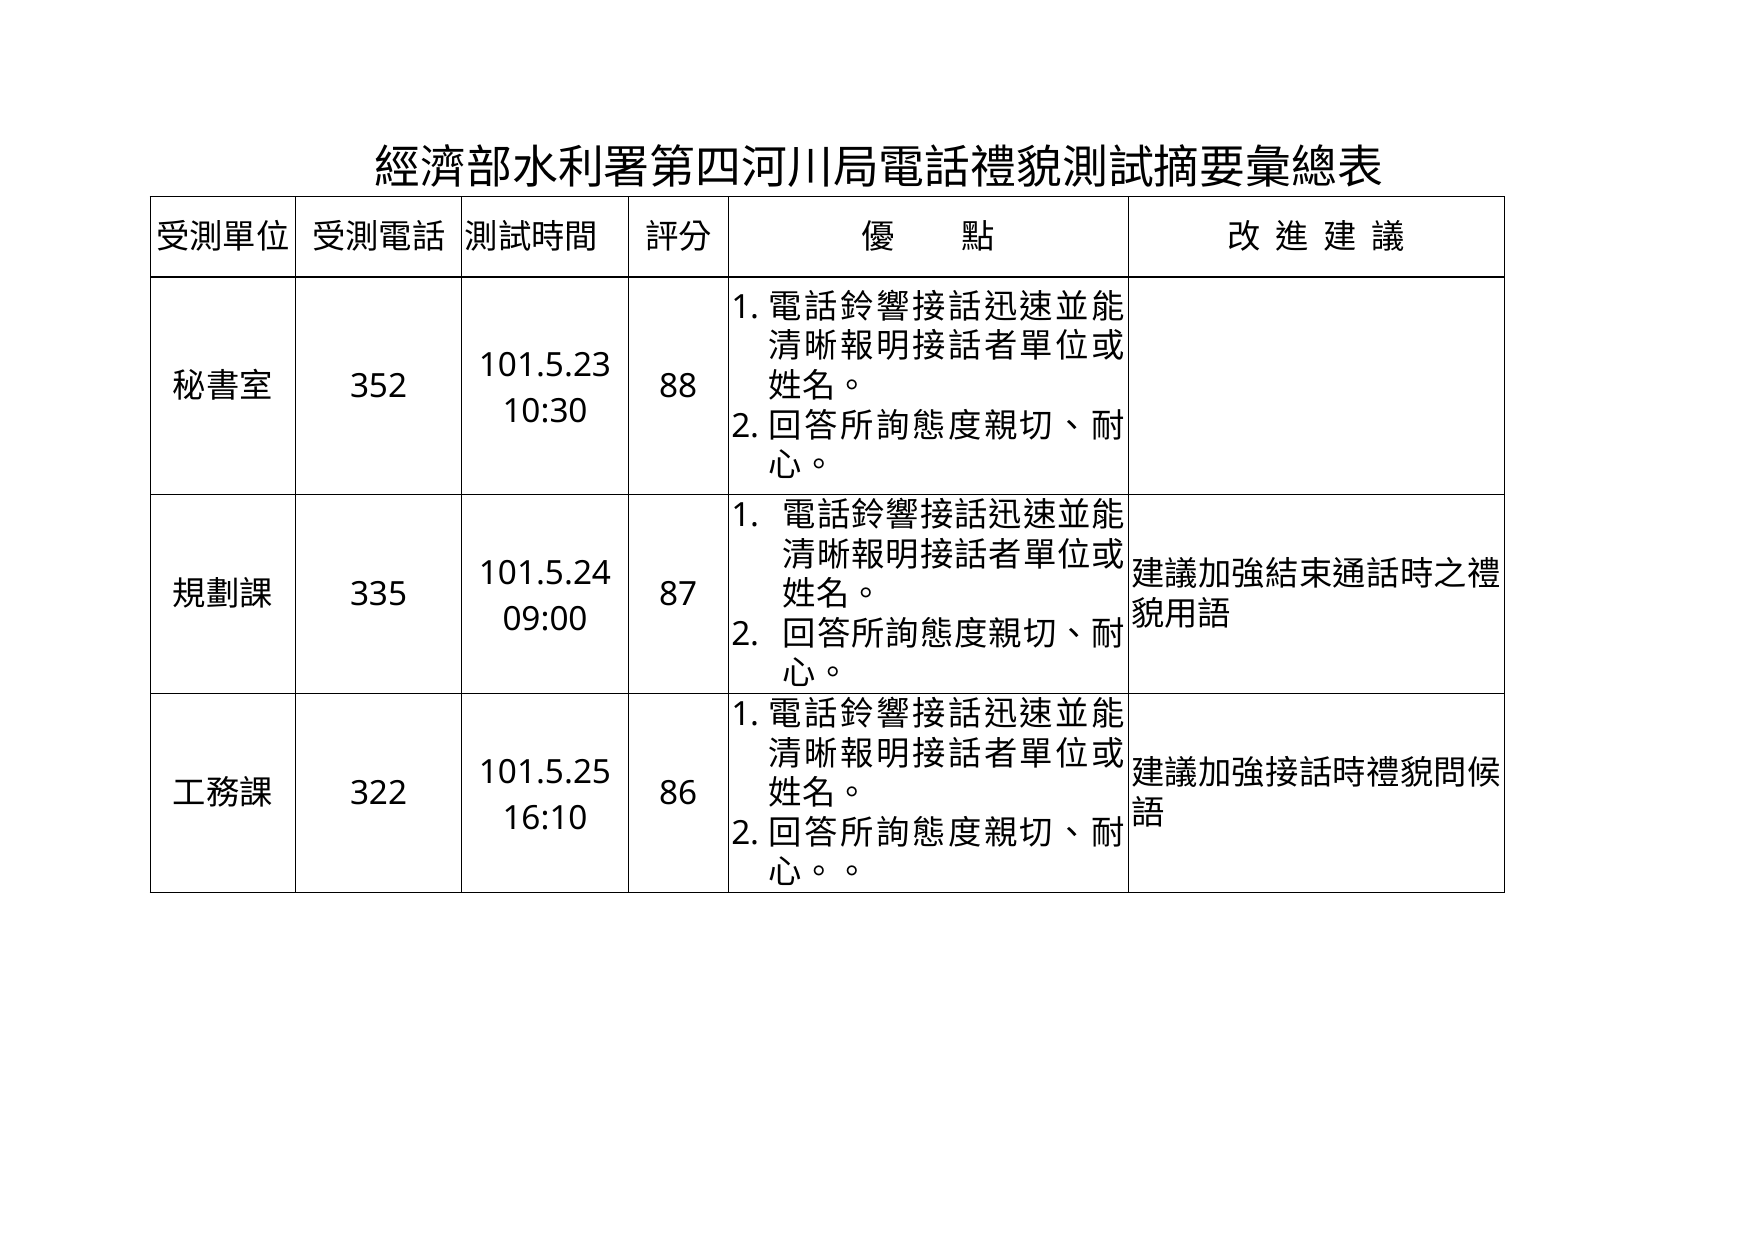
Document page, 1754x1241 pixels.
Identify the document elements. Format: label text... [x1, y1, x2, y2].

table_cell 101.5.24 09:00 [462, 495, 628, 693]
table_cell 322 [296, 694, 461, 892]
table_cell 電話鈴響接話迅速並能清晰報明接話者單位或姓名。 回答所詢態度親切、耐心。 [729, 278, 1128, 494]
table_cell 335 [296, 495, 461, 693]
table_cell 電話鈴響接話迅速並能清晰報明接話者單位或姓名。 回答所詢態度親切、耐心。。 [729, 694, 1128, 892]
table_header 評分 [629, 197, 728, 276]
table_header 改 進 建 議 [1129, 197, 1504, 276]
text 經濟部水利署第四河川局電話禮貌測試摘要彙總表 [153, 130, 1604, 196]
table_header 優 點 [729, 197, 1128, 276]
table_cell 秘書室 [151, 278, 295, 494]
table_header 受測電話 [296, 197, 461, 276]
table_cell 87 [629, 495, 728, 693]
table_cell 86 [629, 694, 728, 892]
table_cell 88 [629, 278, 728, 494]
table_cell 101.5.23 10:30 [462, 278, 628, 494]
table_cell 工務課 [151, 694, 295, 892]
table_cell [1129, 278, 1504, 494]
table_header 受測單位 [151, 197, 295, 276]
table_cell 電話鈴響接話迅速並能清晰報明接話者單位或姓名。 回答所詢態度親切、耐心。 [729, 495, 1128, 693]
table_cell 101.5.25 16:10 [462, 694, 628, 892]
table_cell 建議加強接話時禮貌問候語 [1129, 694, 1504, 892]
table_cell 建議加強結束通話時之禮貌用語 [1129, 495, 1504, 693]
table_cell 規劃課 [151, 495, 295, 693]
table_header 測試時間 [462, 197, 628, 276]
table_cell 352 [296, 278, 461, 494]
